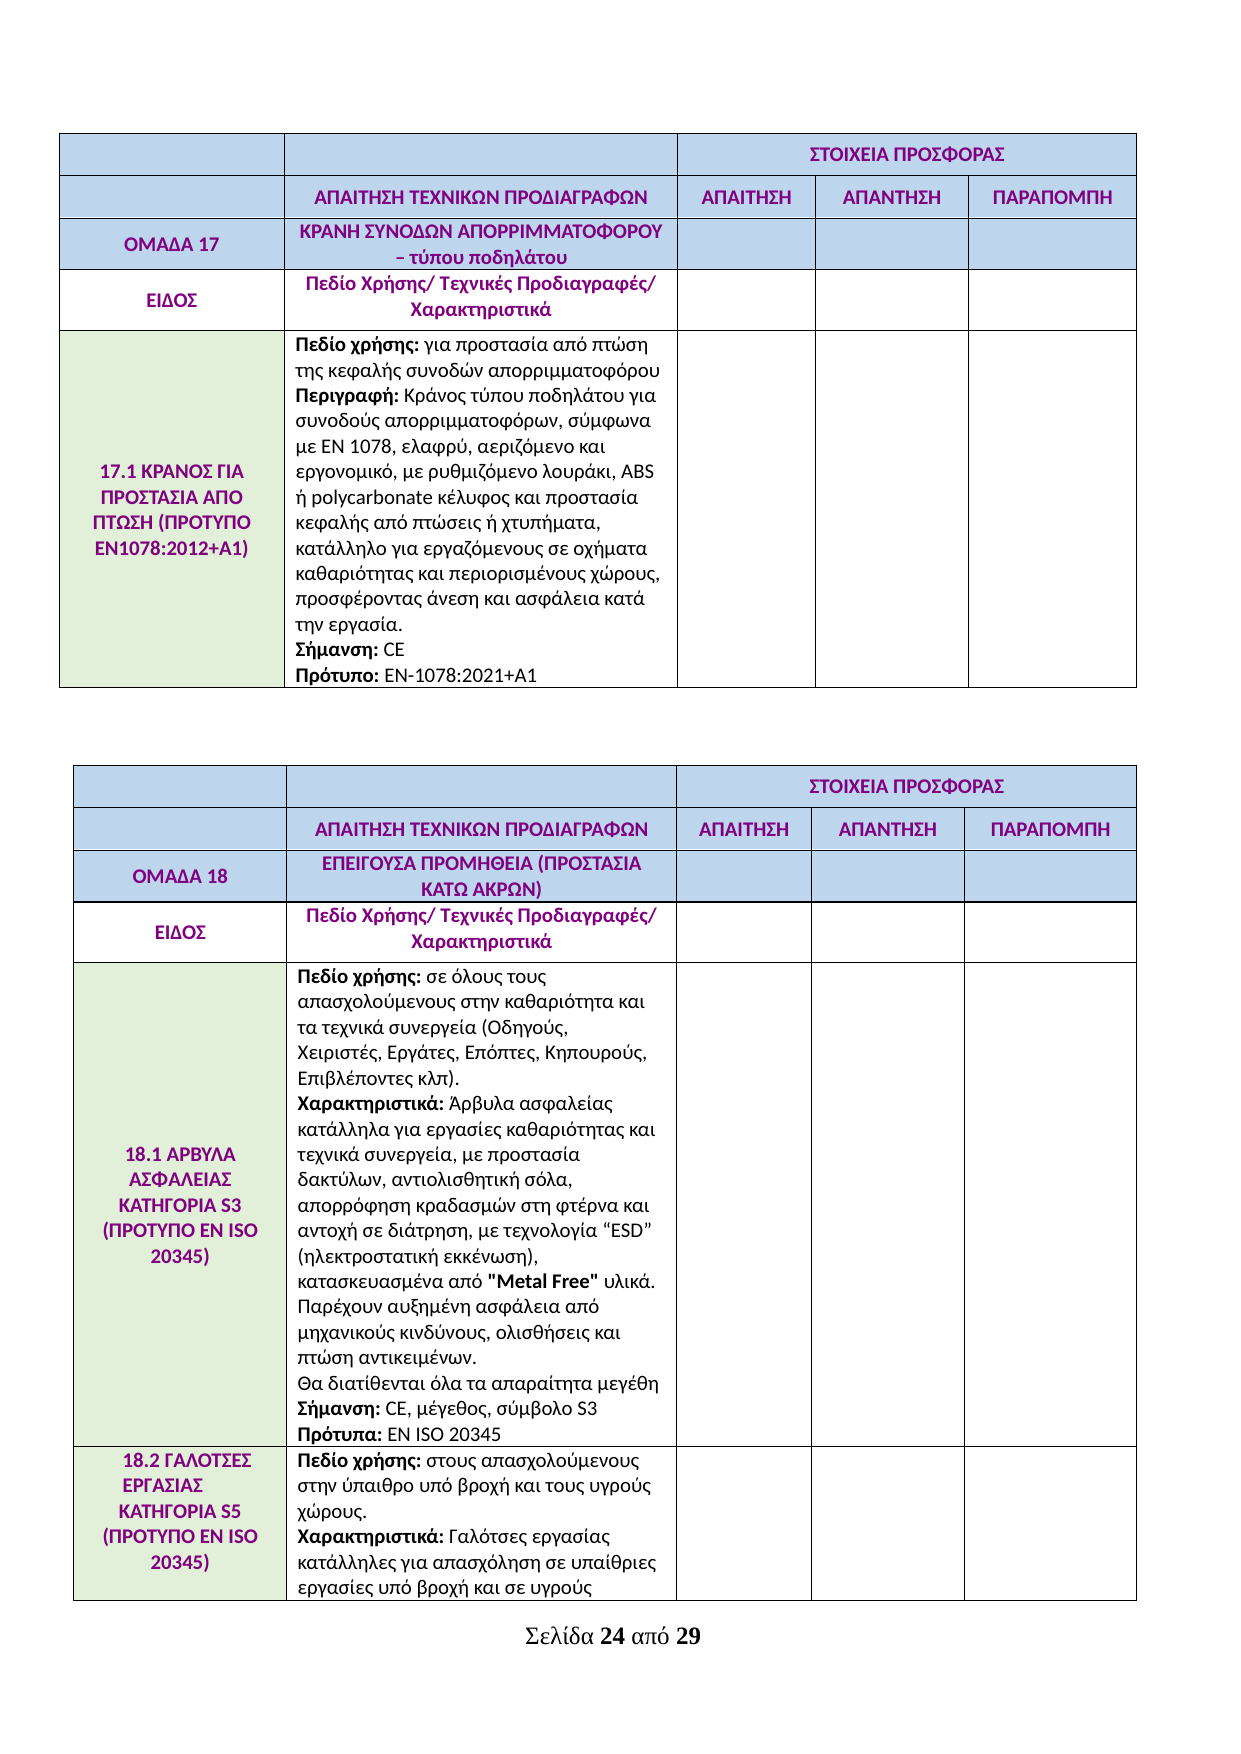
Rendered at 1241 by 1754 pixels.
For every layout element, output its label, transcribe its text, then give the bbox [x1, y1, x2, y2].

table_cell ΠΑΡΑΠΟΜΠΗ [965, 808, 1136, 849]
table_cell [969, 270, 1136, 330]
table_cell ΑΠΑΝΤΗΣΗ [816, 176, 968, 217]
table_cell ΟΜΑΔΑ 18 [74, 851, 286, 901]
table_header [74, 766, 286, 807]
table_cell ΠΑΡΑΠΟΜΠΗ [969, 176, 1136, 217]
table_cell [60, 176, 284, 217]
table_cell ΑΠΑΙΤΗΣΗ [677, 808, 811, 849]
table_cell ΕΠΕΙΓΟΥΣΑ ΠΡΟΜΗΘΕΙΑ (ΠΡΟΣΤΑΣΙΑ ΚΑΤΩ ΑΚΡΩΝ) [287, 851, 676, 901]
table_cell [816, 219, 968, 269]
table_cell [812, 903, 964, 962]
table_cell Πεδίο χρήσης: σε όλους τους απασχολούμενους στην καθαριότητα και τα τεχνικά συνεργεία (Οδηγούς, Χειριστές, Εργάτες, Επόπτες, Κηπουρούς, Επιβλέποντες κλπ). Χαρακτηριστικά: Άρβυλα ασφαλείας κατάλληλα για εργασίες καθαριότητας και τεχνικά συνεργεία, με προστασία δακτύλων, αντιολισθητική σόλα, απορρόφηση κραδασμών στη φτέρνα και αντοχή σε διάτρηση, με τεχνολογία “ESD” (ηλεκτροστατική εκκένωση), κατασκευασμένα από "Metal Free" υλικά. Παρέχουν αυξημένη ασφάλεια από μηχανικούς κινδύνους, ολισθήσεις και πτώση αντικειμένων. Θα διατίθενται όλα τα απαραίτητα μεγέθη Σήμανση: CE, μέγεθος, σύμβολο S3 Πρότυπα: ΕΝ ISO 20345 [287, 963, 676, 1446]
table_cell ΕΙΔΟΣ [74, 903, 286, 962]
table_cell ΟΜΑΔΑ 17 [60, 219, 284, 269]
table_cell ΑΠΑΙΤΗΣΗ ΤΕΧΝΙΚΩΝ ΠΡΟΔΙΑΓΡΑΦΩΝ [285, 176, 677, 217]
table_cell Πεδίο Χρήσης/ Τεχνικές Προδιαγραφές/ Χαρακτηριστικά [287, 903, 676, 962]
table_cell Πεδίο χρήσης: για προστασία από πτώση της κεφαλής συνοδών απορριμματοφόρου Περιγραφή: Κράνος τύπου ποδηλάτου για συνοδούς απορριμματοφόρων, σύμφωνα με EN 1078, ελαφρύ, αεριζόμενο και εργονομικό, με ρυθμιζόμενο λουράκι, ABS ή polycarbonate κέλυφος και προστασία κεφαλής από πτώσεις ή χτυπήματα, κατάλληλο για εργαζόμενους σε οχήματα καθαριότητας και περιορισμένους χώρους, προσφέροντας άνεση και ασφάλεια κατά την εργασία. Σήμανση: CE Πρότυπο: ΕΝ-1078:2021+Α1 [285, 331, 677, 687]
table_cell ΕΙΔΟΣ [60, 270, 284, 330]
table_cell [969, 219, 1136, 269]
table_cell 18.2 ΓΑΛΟΤΣΕΣ ΕΡΓΑΣΙΑΣ ΚΑΤΗΓΟΡΙΑ S5 (ΠΡΟΤΥΠΟ EN ISO 20345) [74, 1447, 286, 1600]
table_cell [965, 903, 1136, 962]
table_cell [812, 1447, 964, 1600]
table_cell [678, 219, 815, 269]
table_cell ΚΡΑΝΗ ΣΥΝΟΔΩΝ ΑΠΟΡΡΙΜΜΑΤΟΦΟΡΟΥ – τύπου ποδηλάτου [285, 219, 677, 269]
table_cell 17.1 ΚΡΑΝΟΣ ΓΙΑ ΠΡΟΣΤΑΣΙΑ ΑΠΌ ΠΤΩΣΗ (ΠΡΟΤΥΠΟ ΕΝ1078:2012+A1) [60, 331, 284, 687]
table_cell [812, 851, 964, 901]
table_cell [677, 903, 811, 962]
table_cell ΑΠΑΝΤΗΣΗ [812, 808, 964, 849]
table_cell [969, 331, 1136, 687]
table_header ΣΤΟΙΧΕΙΑ ΠΡΟΣΦΟΡΑΣ [677, 766, 1136, 807]
table_cell 18.1 ΑΡΒΥΛΑ ΑΣΦΑΛΕΙΑΣ ΚΑΤΗΓΟΡΙΑ S3 (ΠΡΟΤΥΠΟ EN ISO 20345) [74, 963, 286, 1446]
table_cell [816, 331, 968, 687]
table_header [285, 134, 677, 175]
table_header [287, 766, 676, 807]
table_cell [677, 963, 811, 1446]
table_header ΣΤΟΙΧΕΙΑ ΠΡΟΣΦΟΡΑΣ [678, 134, 1136, 175]
table_cell [677, 851, 811, 901]
table_cell [74, 808, 286, 849]
table_cell [812, 963, 964, 1446]
table_cell [677, 1447, 811, 1600]
table_cell Πεδίο Χρήσης/ Τεχνικές Προδιαγραφές/ Χαρακτηριστικά [285, 270, 677, 330]
table_cell ΑΠΑΙΤΗΣΗ ΤΕΧΝΙΚΩΝ ΠΡΟΔΙΑΓΡΑΦΩΝ [287, 808, 676, 849]
table_cell [965, 1447, 1136, 1600]
table_cell [965, 851, 1136, 901]
table_cell [678, 270, 815, 330]
table_cell [678, 331, 815, 687]
table_cell Πεδίο χρήσης: στους απασχολούμενους στην ύπαιθρο υπό βροχή και τους υγρούς χώρους. Χαρακτηριστικά: Γαλότσες εργασίας κατάλληλες για απασχόληση σε υπαίθριες εργασίες υπό βροχή και σε υγρούς [287, 1447, 676, 1600]
table_cell [965, 963, 1136, 1446]
table_cell ΑΠΑΙΤΗΣΗ [678, 176, 815, 217]
table_cell [816, 270, 968, 330]
table_header [60, 134, 284, 175]
